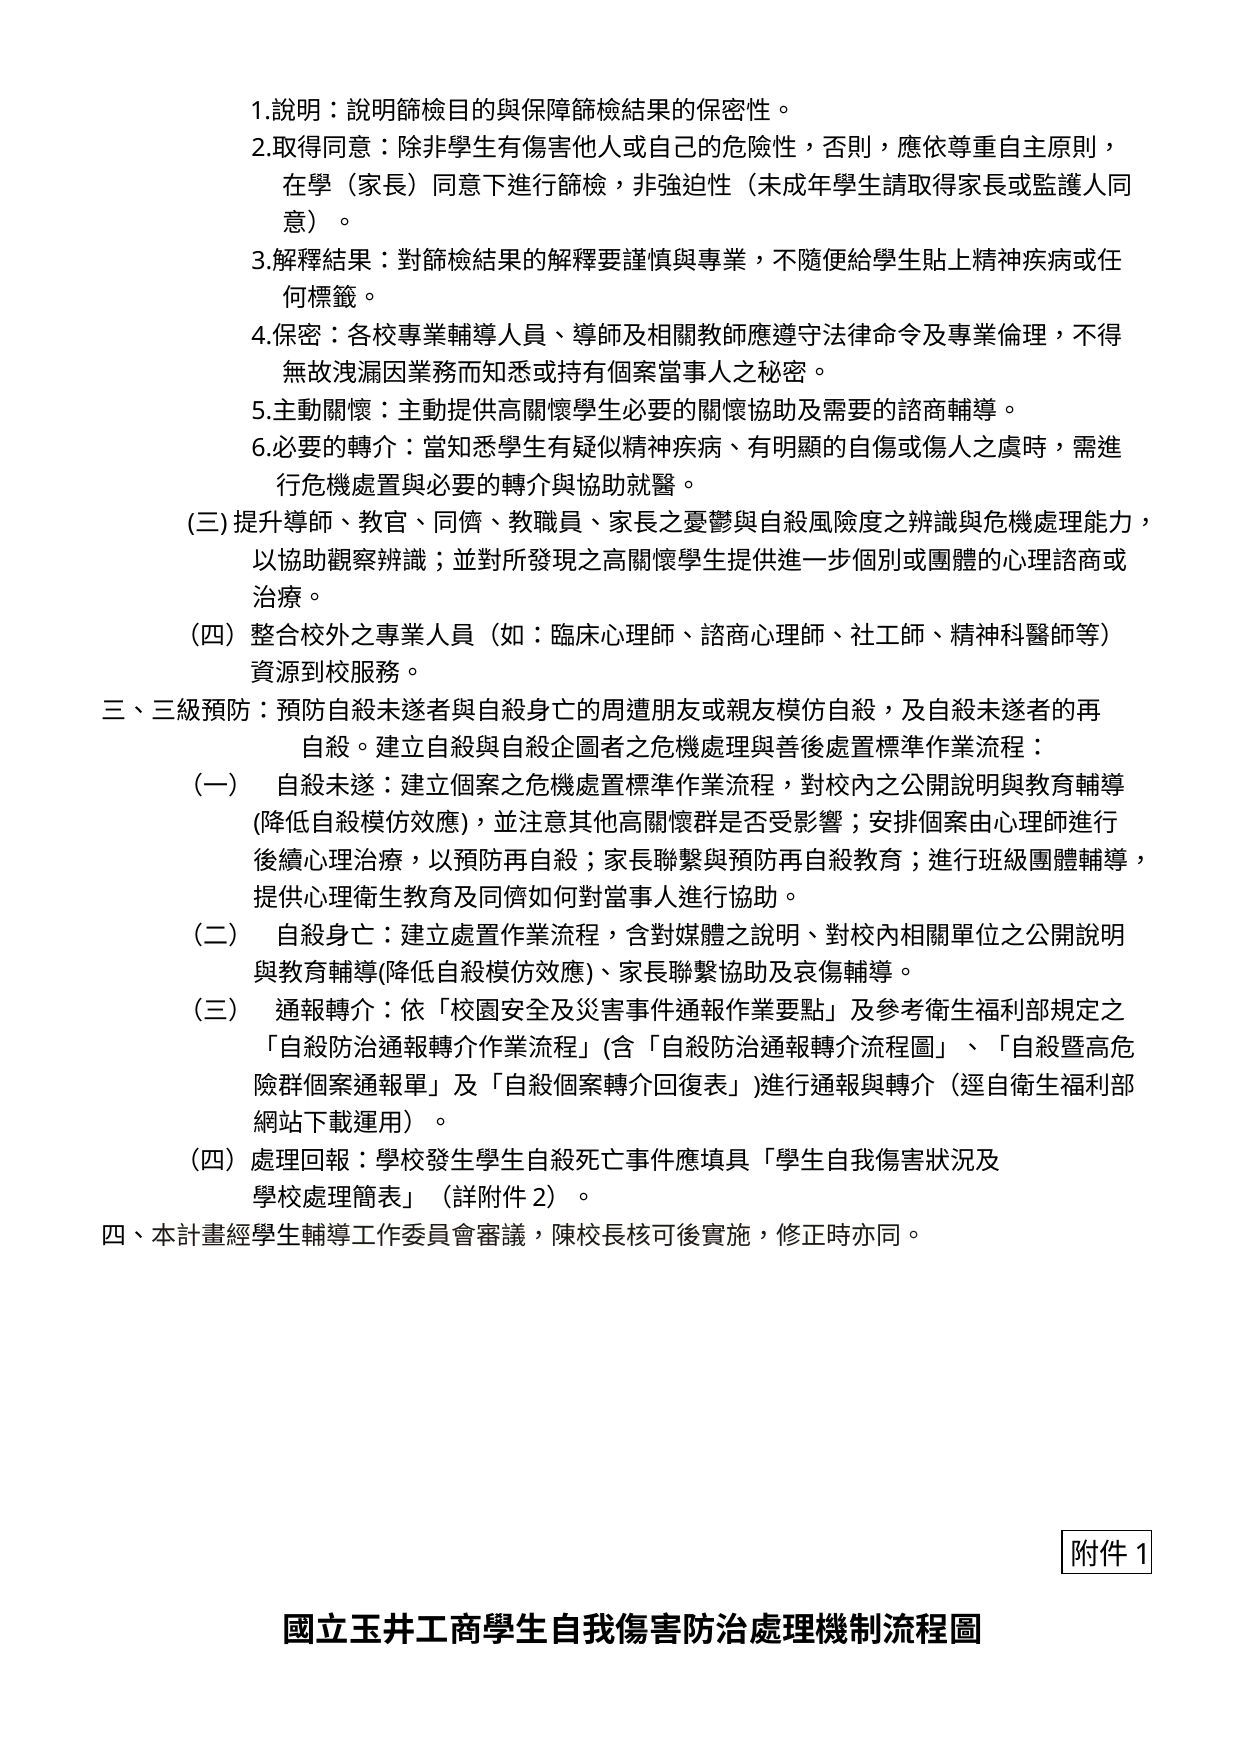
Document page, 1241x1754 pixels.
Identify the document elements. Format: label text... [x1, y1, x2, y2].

text 附件1 [112, 1514, 1152, 1589]
list 自殺未遂：建立個案之危機處置標準作業流程，對校內之公開說明與教育輔導(降低自殺模仿效應)，並注意其他高關懷群是否受影響；安排個案由心理師進行後續心理治療，以預防再自殺；家長聯繫與預防再自殺教育；進行班級團體輔導，提供心理衛生教育及同儕如何對當事人進行協助。 [178, 764, 1139, 914]
text （四）整合校外之專業人員（如：臨床心理師、諮商心理師、社工師、精神科醫師等）資源到校服務。 [175, 614, 1139, 689]
text 四、本計畫經學生輔導工作委員會審議，陳校長核可後實施，修正時亦同。 [75, 1214, 1139, 1252]
text (三) 提升導師、教官、同儕、教職員、家長之憂鬱與自殺風險度之辨識與危機處理能力，以協助觀察辨識；並對所發現之高關懷學生提供進一步個別或團體的心理諮商或治療。 [187, 502, 1139, 614]
text 自殺。建立自殺與自殺企圖者之危機處理與善後處置標準作業流程： [75, 727, 1182, 764]
text 5.主動關懷：主動提供高關懷學生必要的關懷協助及需要的諮商輔導。 [89, 389, 1139, 427]
text 學校處理簡表」（詳附件2）。 [90, 1177, 1139, 1214]
text 4.保密：各校專業輔導人員、導師及相關教師應遵守法律命令及專業倫理，不得無故洩漏因業務而知悉或持有個案當事人之秘密。 [251, 314, 1139, 389]
text （四）處理回報：學校發生學生自殺死亡事件應填具「學生自我傷害狀況及 [75, 1139, 1139, 1177]
text 6.必要的轉介：當知悉學生有疑似精神疾病、有明顯的自傷或傷人之虞時，需進 [126, 427, 1139, 464]
list 自殺身亡：建立處置作業流程，含對媒體之說明、對校內相關單位之公開說明與教育輔導(降低自殺模仿效應)、家長聯繫協助及哀傷輔導。 [178, 914, 1139, 989]
text 1.說明：說明篩檢目的與保障篩檢結果的保密性。 [75, 89, 1139, 127]
text 2.取得同意：除非學生有傷害他人或自己的危險性，否則，應依尊重自主原則，在學（家長）同意下進行篩檢，非強迫性（未成年學生請取得家長或監護人同意）。 [251, 127, 1139, 239]
text 行危機處置與必要的轉介與協助就醫。 [126, 464, 1139, 502]
text 三、三級預防：預防自殺未遂者與自殺身亡的周遭朋友或親友模仿自殺，及自殺未遂者的再 [75, 689, 1182, 727]
text 3.解釋結果：對篩檢結果的解釋要謹慎與專業，不隨便給學生貼上精神疾病或任何標籤。 [251, 239, 1139, 314]
list 通報轉介：依「校園安全及災害事件通報作業要點」及參考衛生福利部規定之「自殺防治通報轉介作業流程」(含「自殺防治通報轉介流程圖」、「自殺暨高危險群個案通報單」及「自殺個案轉介回復表」)進行通報與轉介（逕自衛生福利部網站下載運用）。 [178, 989, 1139, 1139]
text 國立玉井工商學生自我傷害防治處理機制流程圖 [112, 1589, 1152, 1664]
